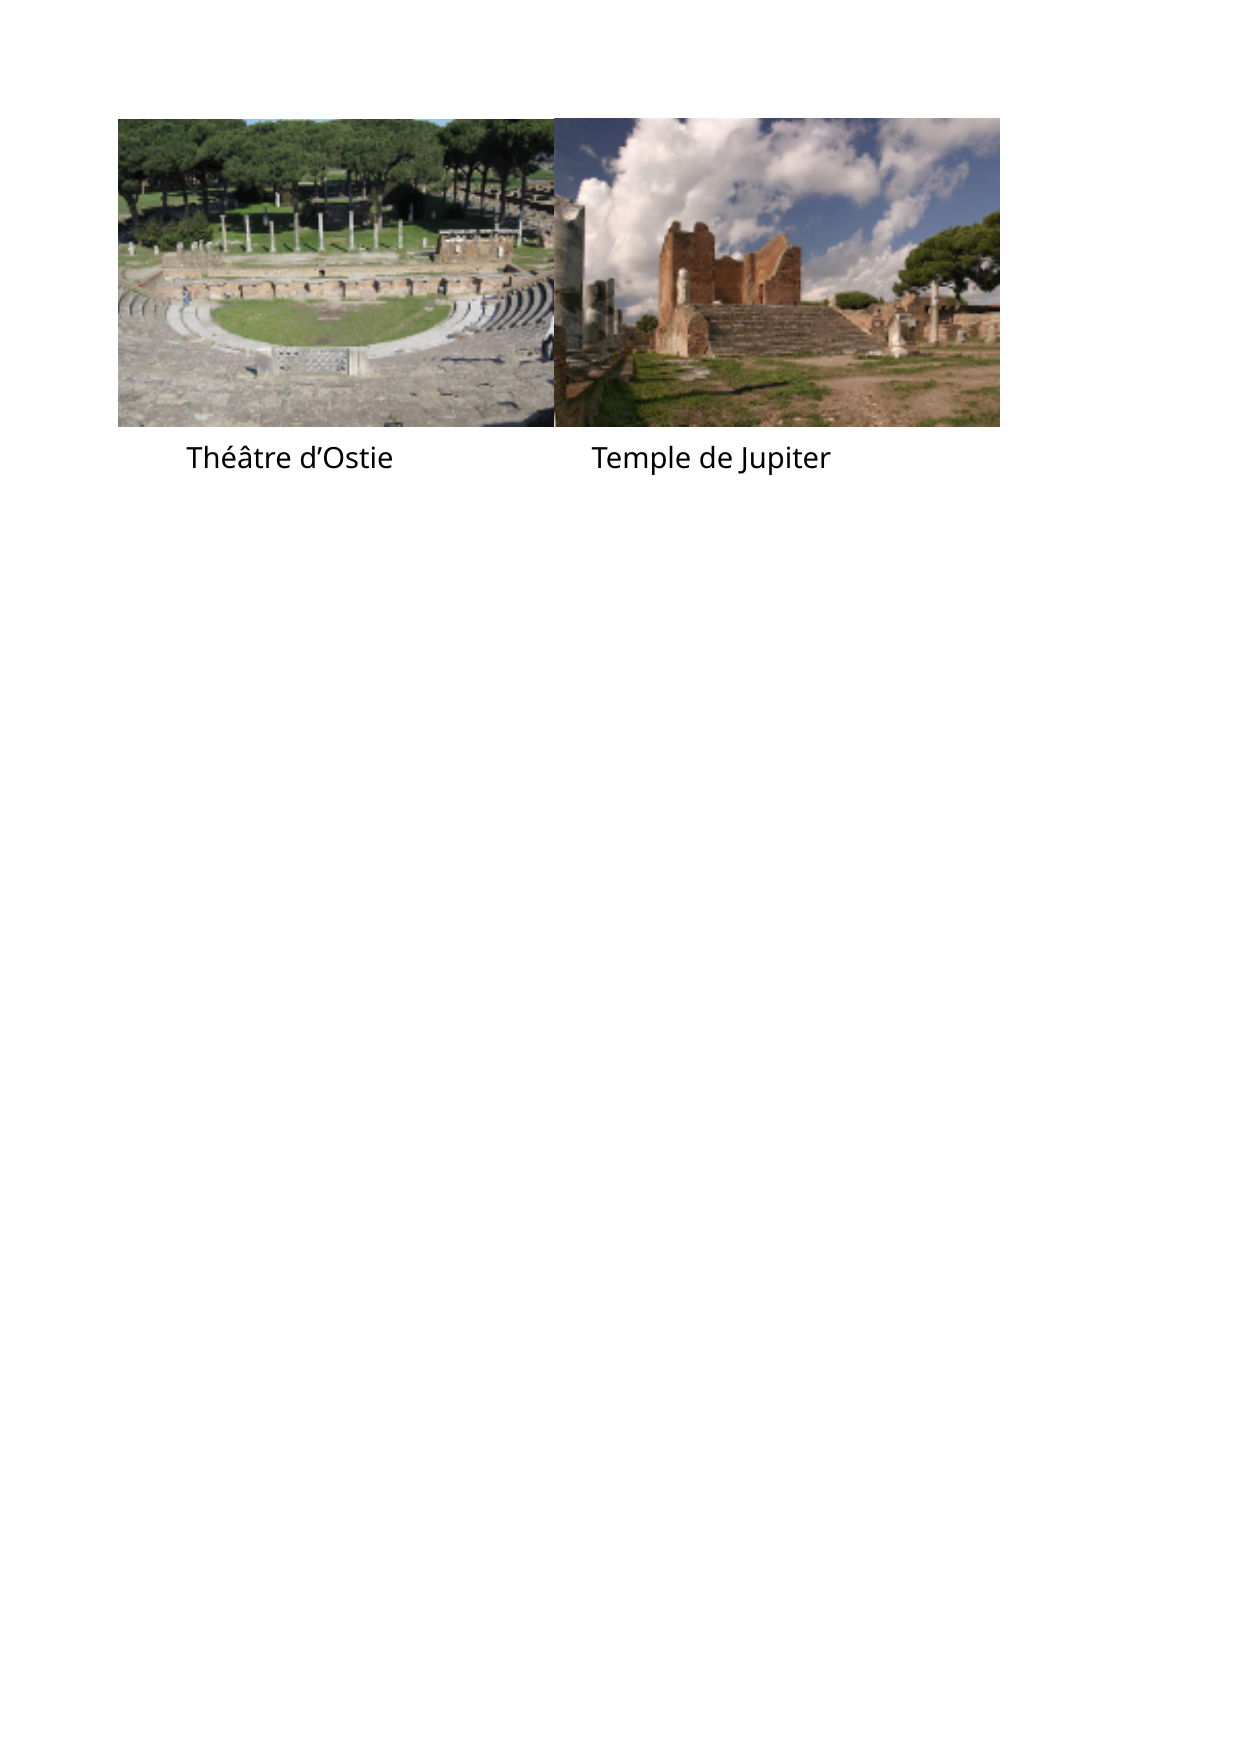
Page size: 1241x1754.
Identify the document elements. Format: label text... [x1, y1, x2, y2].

picture [118, 118, 1000, 427]
text Théâtre d’Ostie Temple de Jupiter [118, 438, 1122, 477]
